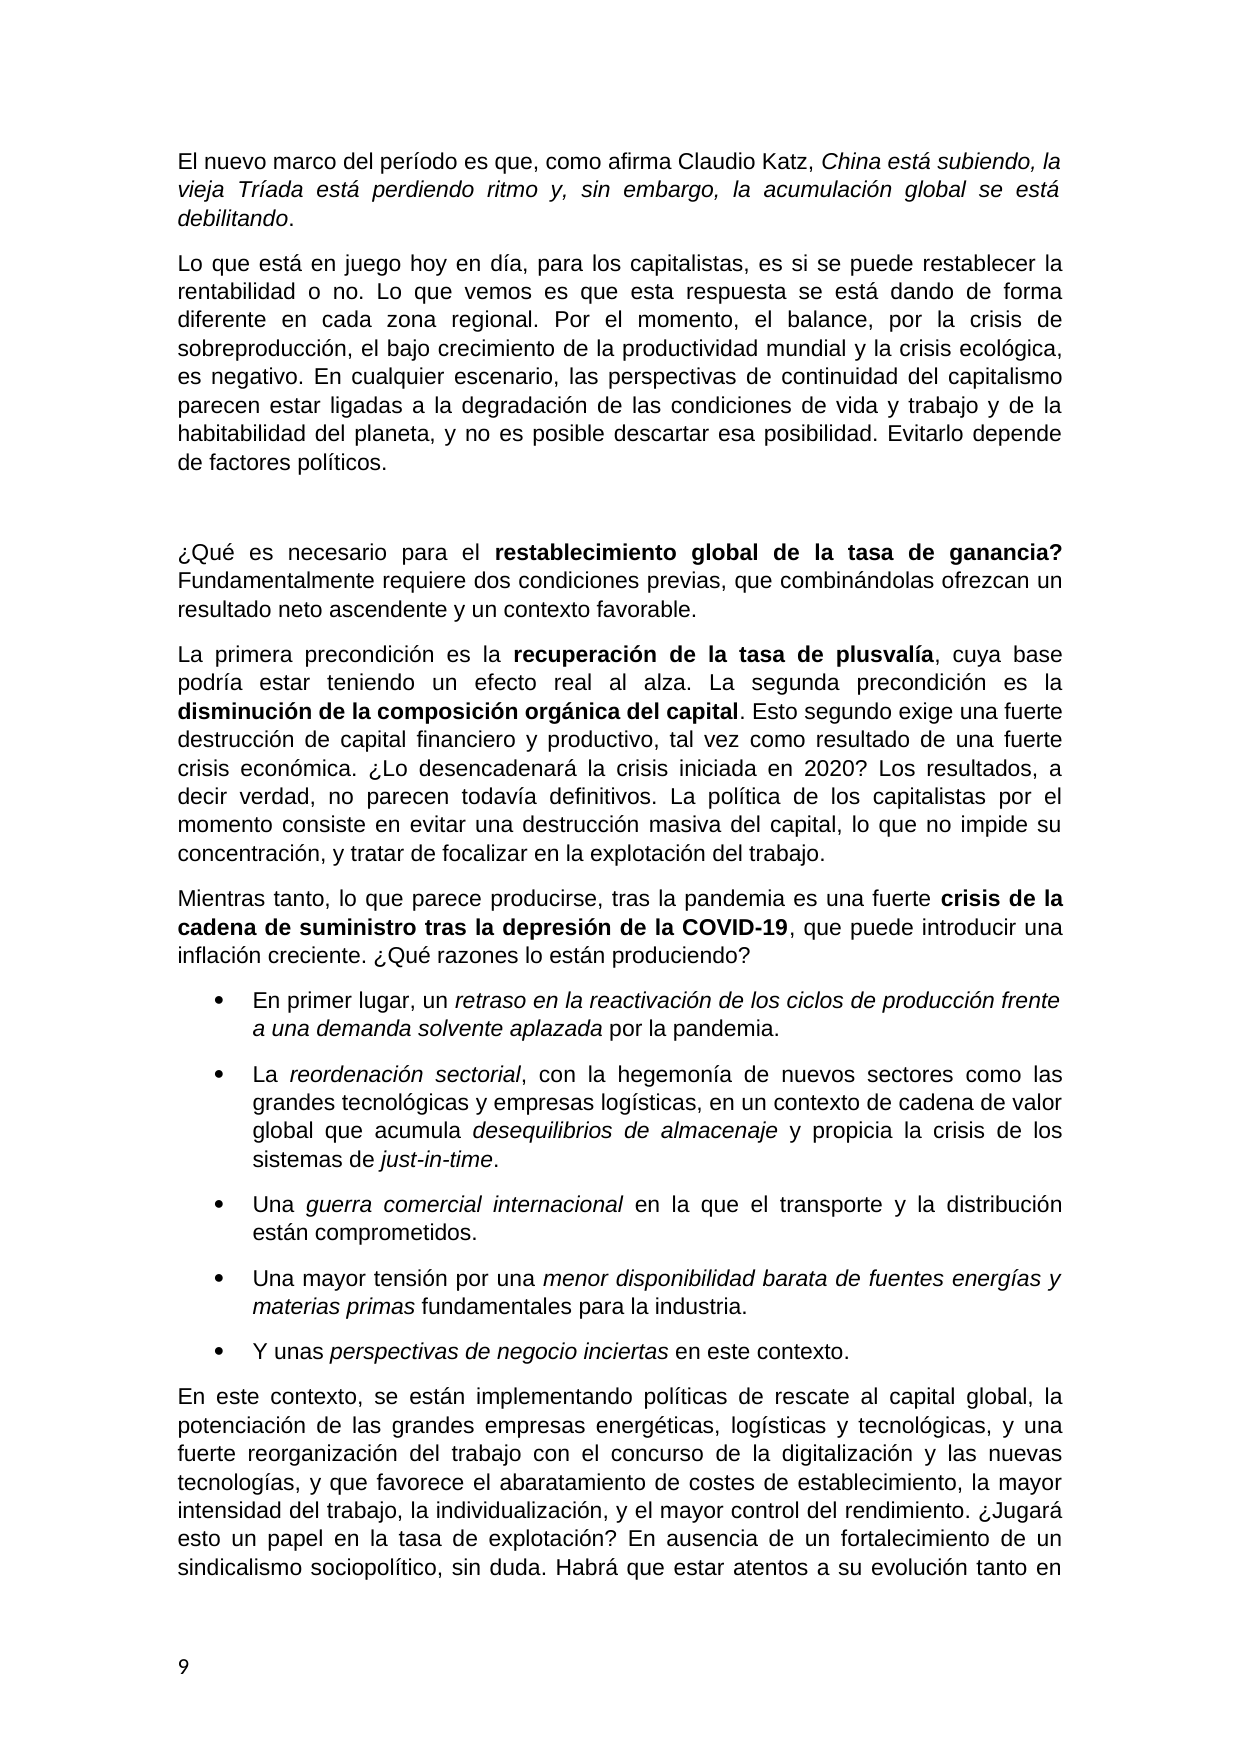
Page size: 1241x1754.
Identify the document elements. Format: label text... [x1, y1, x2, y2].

list Una guerra comercial internacional en la que el transporte y la distribución están comprometidos. [215, 1191, 1063, 1246]
list En primer lugar, un retraso en la reactivación de los ciclos de producción frente a una demanda solvente aplazada por la pandemia. [215, 987, 1063, 1042]
text La primera precondición es la recuperación de la tasa de plusvalía, cuya base podría estar teniendo un efecto real al alza. La segunda precondición es la disminución de la composición orgánica del capital. Esto segundo exige una fuerte destrucción de capital financiero y productivo, tal vez como resultado de una fuerte crisis económica. ¿Lo desencadenará la crisis iniciada en 2020? Los resultados, a decir verdad, no parecen todavía definitivos. La política de los capitalistas por el momento consiste en evitar una destrucción masiva del capital, lo que no impide su concentración, y tratar de focalizar en la explotación del trabajo. [177, 641, 1063, 866]
text Mientras tanto, lo que parece producirse, tras la pandemia es una fuerte crisis de la cadena de suministro tras la depresión de la COVID-19, que puede introducir una inflación creciente. ¿Qué razones lo están produciendo? [177, 885, 1063, 968]
list La reordenación sectorial, con la hegemonía de nuevos sectores como las grandes tecnológicas y empresas logísticas, en un contexto de cadena de valor global que acumula desequilibrios de almacenaje y propicia la crisis de los sistemas de just-in-time. [215, 1061, 1063, 1172]
text ¿Qué es necesario para el restablecimiento global de la tasa de ganancia? Fundamentalmente requiere dos condiciones previas, que combinándolas ofrezcan un resultado neto ascendente y un contexto favorable. [177, 539, 1063, 622]
text En este contexto, se están implementando políticas de rescate al capital global, la potenciación de las grandes empresas energéticas, logísticas y tecnológicas, y una fuerte reorganización del trabajo con el concurso de la digitalización y las nuevas tecnologías, y que favorece el abaratamiento de costes de establecimiento, la mayor intensidad del trabajo, la individualización, y el mayor control del rendimiento. ¿Jugará esto un papel en la tasa de explotación? En ausencia de un fortalecimiento de un sindicalismo sociopolítico, sin duda. Habrá que estar atentos a su evolución tanto en [177, 1383, 1063, 1580]
text Lo que está en juego hoy en día, para los capitalistas, es si se puede restablecer la rentabilidad o no. Lo que vemos es que esta respuesta se está dando de forma diferente en cada zona regional. Por el momento, el balance, por la crisis de sobreproducción, el bajo crecimiento de la productividad mundial y la crisis ecológica, es negativo. En cualquier escenario, las perspectivas de continuidad del capitalismo parecen estar ligadas a la degradación de las condiciones de vida y trabajo y de la habitabilidad del planeta, y no es posible descartar esa posibilidad. Evitarlo depende de factores políticos. [177, 249, 1063, 475]
text El nuevo marco del período es que, como afirma Claudio Katz, China está subiendo, la vieja Tríada está perdiendo ritmo y, sin embargo, la acumulación global se está debilitando. [177, 148, 1063, 231]
list Y unas perspectivas de negocio inciertas en este contexto. [215, 1338, 1063, 1364]
list Una mayor tensión por una menor disponibilidad barata de fuentes energías y materias primas fundamentales para la industria. [215, 1264, 1063, 1319]
